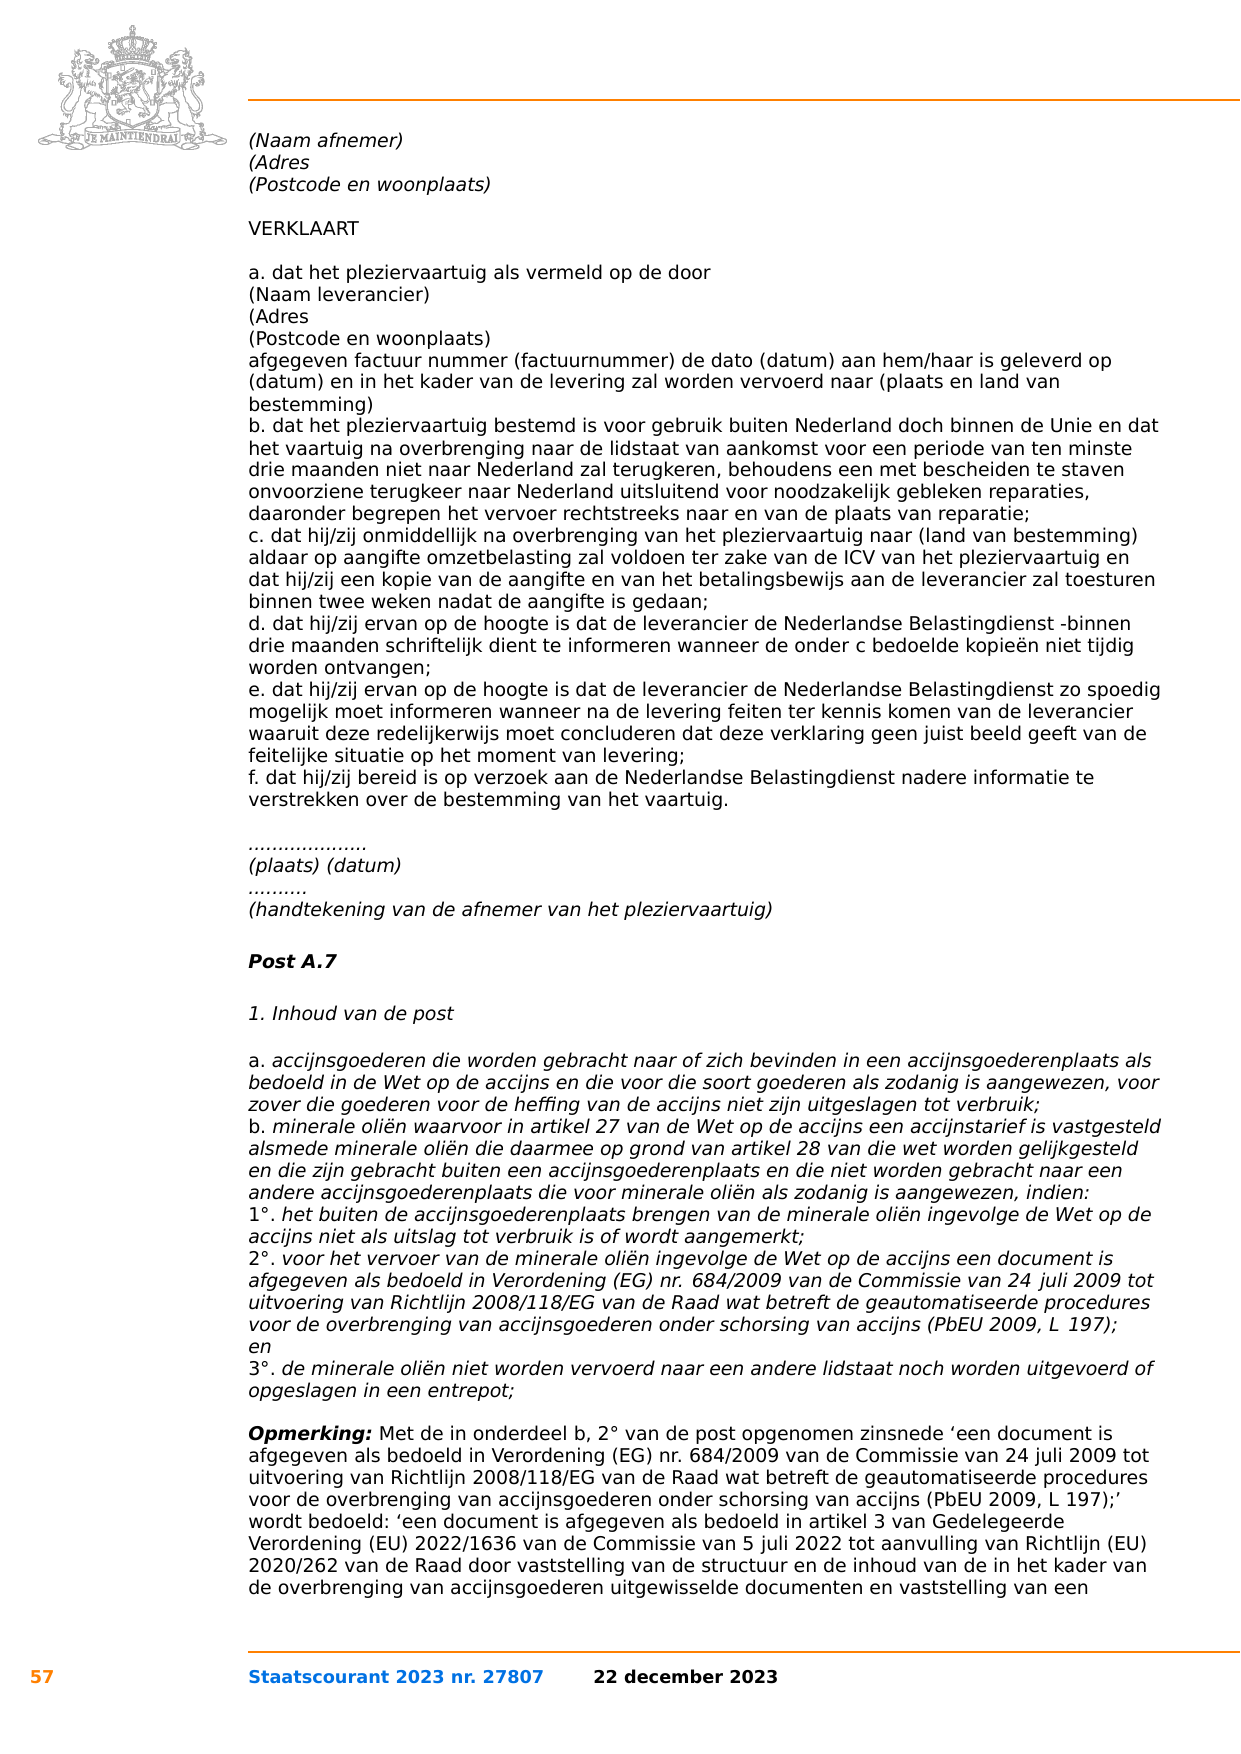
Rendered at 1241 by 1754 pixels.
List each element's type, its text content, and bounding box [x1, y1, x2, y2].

text (Naam leverancier) [248, 283, 1163, 306]
text (Naam afnemer) [248, 130, 1163, 152]
text .................... [248, 833, 1163, 855]
subtitle 1. Inhoud van de post [248, 1003, 1163, 1025]
text (plaats) (datum) [248, 855, 1163, 877]
text 1°. het buiten de accijnsgoederenplaats brengen van de minerale oliën ingevolge de Wet op de accijns niet als uitslag tot verbruik is of wordt aangemerkt; [248, 1204, 1163, 1248]
text (Postcode en woonplaats) [248, 327, 1163, 349]
text (Adres [248, 306, 1163, 327]
text .......... [248, 877, 1163, 899]
text (Adres [248, 152, 1163, 174]
text VERKLAART [248, 218, 1163, 240]
text c. dat hij/zij onmiddellijk na overbrenging van het pleziervaartuig naar (land van bestemming) aldaar op aangifte omzetbelasting zal voldoen ter zake van de ICV van het pleziervaartuig en dat hij/zij een kopie van de aangifte en van het betalingsbewijs aan de leverancier zal toesturen binnen twee weken nadat de aangifte is gedaan; [248, 525, 1163, 613]
text 2°. voor het vervoer van de minerale oliën ingevolge de Wet op de accijns een document is afgegeven als bedoeld in Verordening (EG) nr. 684/2009 van de Commissie van 24 juli 2009 tot uitvoering van Richtlijn 2008/118/EG van de Raad wat betreft de geautomatiseerde procedures voor de overbrenging van accijnsgoederen onder schorsing van accijns (PbEU 2009, L 197); [248, 1248, 1163, 1336]
text Opmerking: Met de in onderdeel b, 2° van de post opgenomen zinsnede ‘een document is afgegeven als bedoeld in Verordening (EG) nr. 684/2009 van de Commissie van 24 juli 2009 tot uitvoering van Richtlijn 2008/118/EG van de Raad wat betreft de geautomatiseerde procedures voor de overbrenging van accijnsgoederen onder schorsing van accijns (PbEU 2009, L 197);’ wordt bedoeld: ‘een document is afgegeven als bedoeld in artikel 3 van Gedelegeerde Verordening (EU) 2022/1636 van de Commissie van 5 juli 2022 tot aanvulling van Richtlijn (EU) 2020/262 van de Raad door vaststelling van de structuur en de inhoud van de in het kader van de overbrenging van accijnsgoederen uitgewisselde documenten en vaststelling van een [248, 1423, 1163, 1599]
subtitle Post A.7 [248, 951, 1163, 973]
text a. accijnsgoederen die worden gebracht naar of zich bevinden in een accijnsgoederenplaats als bedoeld in de Wet op de accijns en die voor die soort goederen als zodanig is aangewezen, voor zover die goederen voor de heffing van de accijns niet zijn uitgeslagen tot verbruik; [248, 1050, 1163, 1116]
text (Postcode en woonplaats) [248, 174, 1163, 196]
text en [248, 1336, 1163, 1357]
text e. dat hij/zij ervan op de hoogte is dat de leverancier de Nederlandse Belastingdienst zo spoedig mogelijk moet informeren wanneer na de levering feiten ter kennis komen van de leverancier waaruit deze redelijkerwijs moet concluderen dat deze verklaring geen juist beeld geeft van de feitelijke situatie op het moment van levering; [248, 679, 1163, 767]
text 3°. de minerale oliën niet worden vervoerd naar een andere lidstaat noch worden uitgevoerd of opgeslagen in een entrepot; [248, 1357, 1163, 1401]
text a. dat het pleziervaartuig als vermeld op de door [248, 262, 1163, 283]
text b. minerale oliën waarvoor in artikel 27 van de Wet op de accijns een accijnstarief is vastgesteld alsmede minerale oliën die daarmee op grond van artikel 28 van die wet worden gelijkgesteld en die zijn gebracht buiten een accijnsgoederenplaats en die niet worden gebracht naar een andere accijnsgoederenplaats die voor minerale oliën als zodanig is aangewezen, indien: [248, 1116, 1163, 1204]
text d. dat hij/zij ervan op de hoogte is dat de leverancier de Nederlandse Belastingdienst -binnen drie maanden schriftelijk dient te informeren wanneer de onder c bedoelde kopieën niet tijdig worden ontvangen; [248, 613, 1163, 679]
picture [38, 25, 227, 150]
text f. dat hij/zij bereid is op verzoek aan de Nederlandse Belastingdienst nadere informatie te verstrekken over de bestemming van het vaartuig. [248, 767, 1163, 811]
text b. dat het pleziervaartuig bestemd is voor gebruik buiten Nederland doch binnen de Unie en dat het vaartuig na overbrenging naar de lidstaat van aankomst voor een periode van ten minste drie maanden niet naar Nederland zal terugkeren, behoudens een met bescheiden te staven onvoorziene terugkeer naar Nederland uitsluitend voor noodzakelijk gebleken reparaties, daaronder begrepen het vervoer rechtstreeks naar en van de plaats van reparatie; [248, 415, 1163, 525]
text (handtekening van de afnemer van het pleziervaartuig) [248, 899, 1163, 921]
text afgegeven factuur nummer (factuurnummer) de dato (datum) aan hem/haar is geleverd op (datum) en in het kader van de levering zal worden vervoerd naar (plaats en land van bestemming) [248, 349, 1163, 415]
